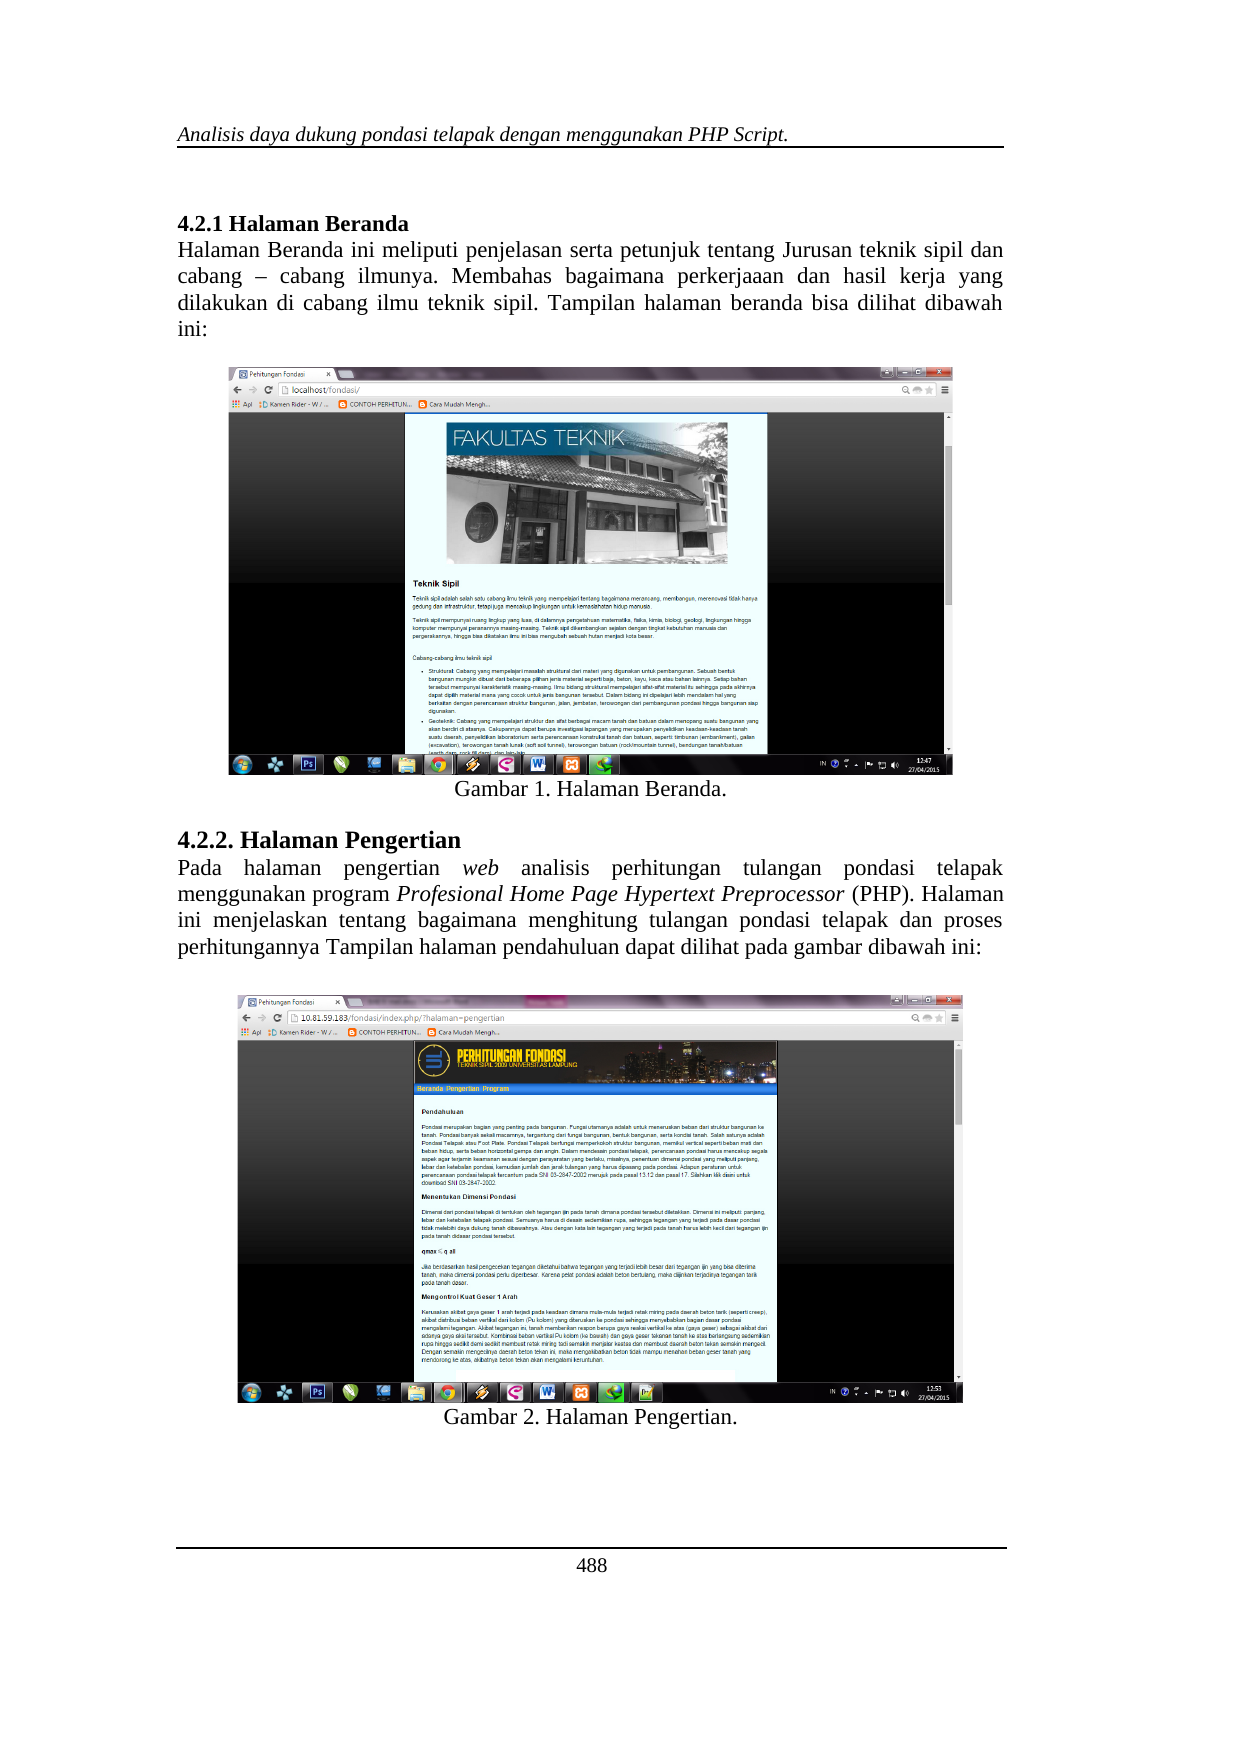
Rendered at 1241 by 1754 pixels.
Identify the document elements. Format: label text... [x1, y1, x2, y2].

picture [237, 995, 963, 1403]
text 4.2.2. Halaman Pengertian [177, 825, 1004, 854]
text Pada halaman pengertian web analisis perhitungan tulangan pondasi telapak menggunakan program Profesional Home Page Hypertext Preprocessor (PHP). Halaman ini menjelaskan tentang bagaimana menghitung tulangan pondasi telapak dan proses perhitungannya Tampilan halaman pendahuluan dapat dilihat pada gambar dibawah ini: [177, 854, 1004, 959]
picture [228, 367, 953, 775]
text 4.2.1 Halaman Beranda [177, 209, 1004, 236]
text Gambar 2. Halaman Pengertian. [177, 986, 1004, 1429]
text Halaman Beranda ini meliputi penjelasan serta petunjuk tentang Jurusan teknik sipil dan cabang – cabang ilmunya. Membahas bagaimana perkerjaaan dan hasil kerja yang dilakukan di cabang ilmu teknik sipil. Tampilan halaman beranda bisa dilihat dibawah ini: [177, 236, 1004, 341]
text Gambar 1. Halaman Beranda. [177, 368, 1004, 801]
